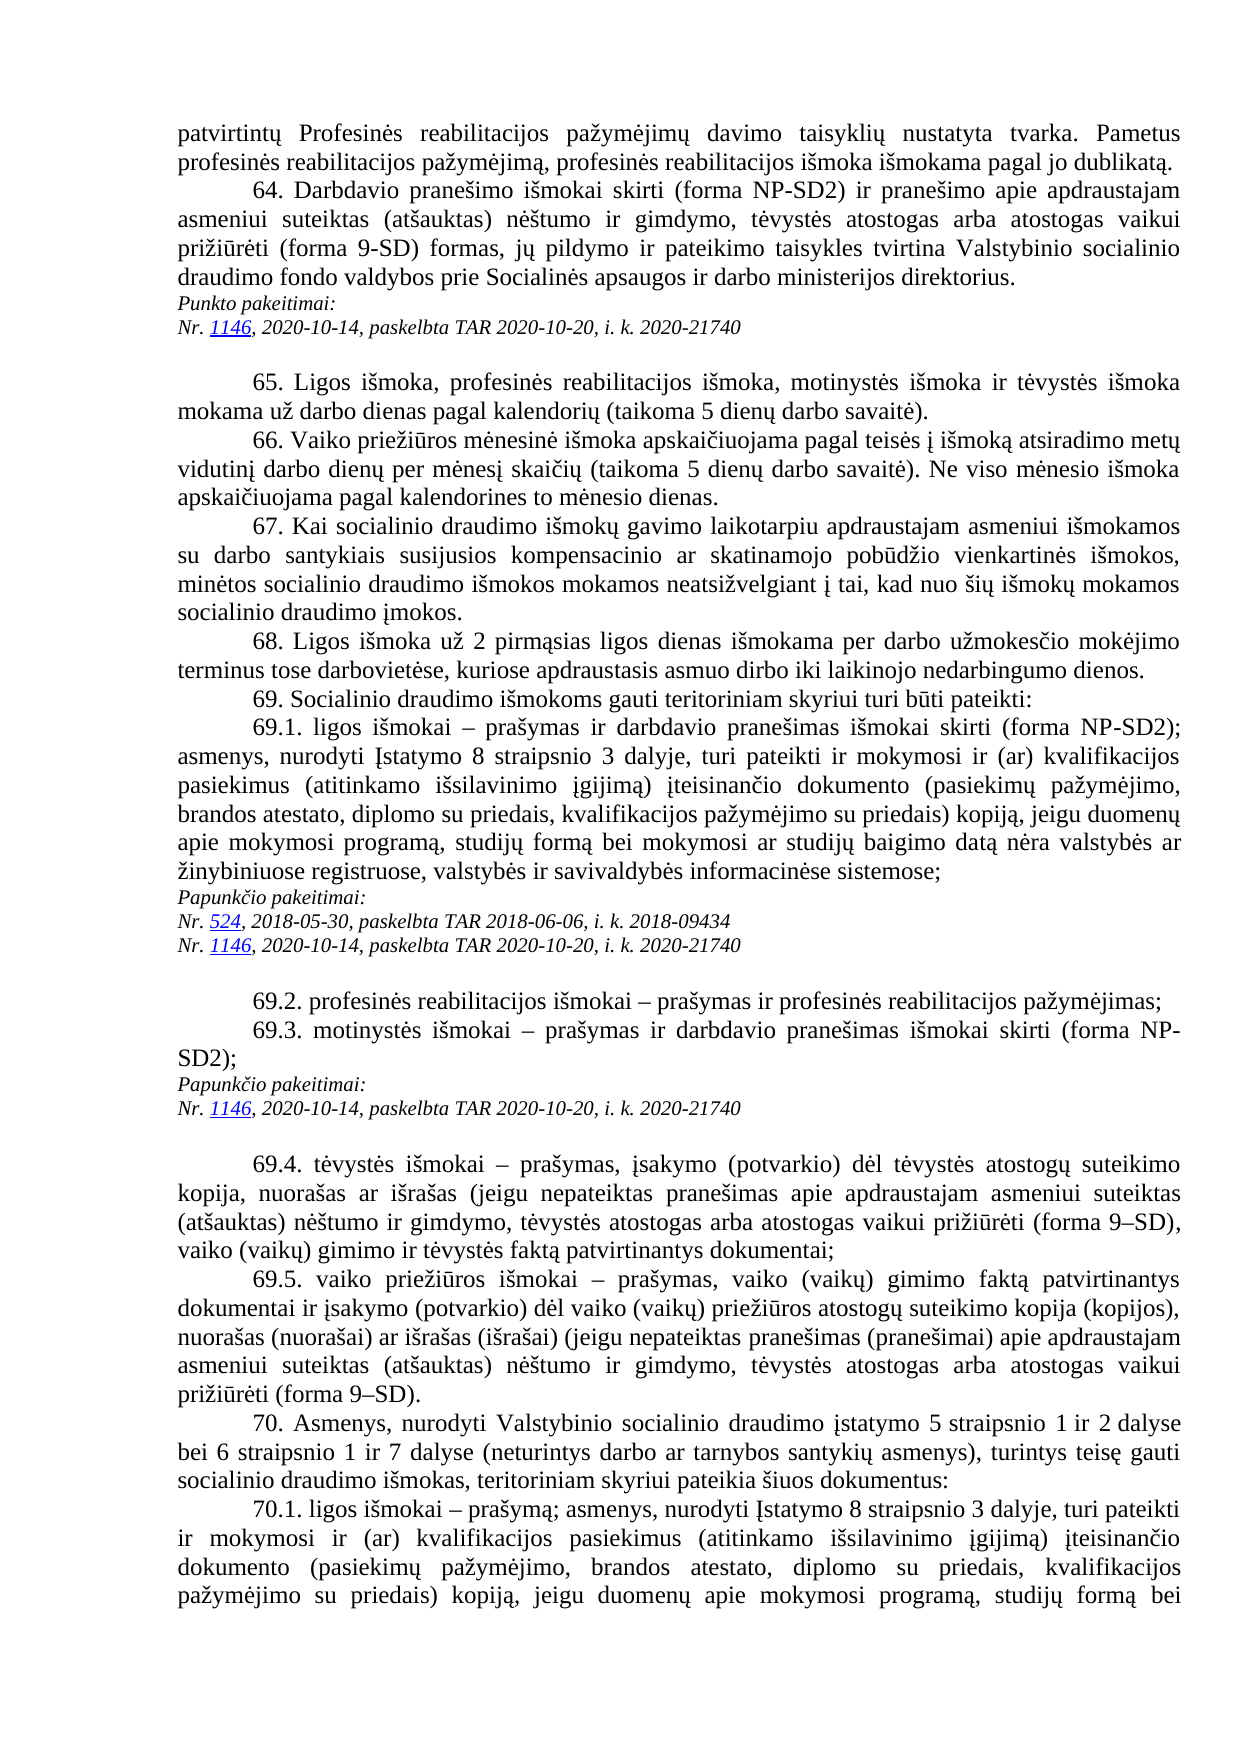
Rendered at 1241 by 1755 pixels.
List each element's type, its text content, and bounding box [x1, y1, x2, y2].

text 69.3. motinystės išmokai – prašymas ir darbdavio pranešimas išmokai skirti (forma NP-SD2); [177, 1015, 1181, 1072]
text 69.1. ligos išmokai – prašymas ir darbdavio pranešimas išmokai skirti (forma NP‑SD2); asmenys, nurodyti Įstatymo 8 straipsnio 3 dalyje, turi pateikti ir mokymosi ir (ar) kvalifikacijos pasiekimus (atitinkamo išsilavinimo įgijimą) įteisinančio dokumento (pasiekimų pažymėjimo, brandos atestato, diplomo su priedais, kvalifikacijos pažymėjimo su priedais) kopiją, jeigu duomenų apie mokymosi programą, studijų formą bei mokymosi ar studijų baigimo datą nėra valstybės ar žinybiniuose registruose, valstybės ir savivaldybės informacinėse sistemose; [177, 712, 1181, 885]
text 69.5. vaiko priežiūros išmokai – prašymas, vaiko (vaikų) gimimo faktą patvirtinantys dokumentai ir įsakymo (potvarkio) dėl vaiko (vaikų) priežiūros atostogų suteikimo kopija (kopijos), nuorašas (nuorašai) ar išrašas (išrašai) (jeigu nepateiktas pranešimas (pranešimai) apie apdraustajam asmeniui suteiktas (atšauktas) nėštumo ir gimdymo, tėvystės atostogas arba atostogas vaikui prižiūrėti (forma 9–SD). [177, 1264, 1181, 1408]
text 69.2. profesinės reabilitacijos išmokai – prašymas ir profesinės reabilitacijos pažymėjimas; [177, 986, 1181, 1015]
text 69. Socialinio draudimo išmokoms gauti teritoriniam skyriui turi būti pateikti: [177, 684, 1181, 712]
text Punkto pakeitimai: [177, 291, 1181, 315]
text patvirtintų Profesinės reabilitacijos pažymėjimų davimo taisyklių nustatyta tvarka. Pametus profesinės reabilitacijos pažymėjimą, profesinės reabilitacijos išmoka išmokama pagal jo dublikatą. [177, 118, 1181, 176]
text Nr. 1146, 2020-10-14, paskelbta TAR 2020-10-20, i. k. 2020-21740 [177, 315, 1181, 339]
text Nr. 524, 2018-05-30, paskelbta TAR 2018-06-06, i. k. 2018-09434 [177, 909, 1181, 933]
text 66. Vaiko priežiūros mėnesinė išmoka apskaičiuojama pagal teisės į išmoką atsiradimo metų vidutinį darbo dienų per mėnesį skaičių (taikoma 5 dienų darbo savaitė). Ne viso mėnesio išmoka apskaičiuojama pagal kalendorines to mėnesio dienas. [177, 425, 1181, 511]
text 70. Asmenys, nurodyti Valstybinio socialinio draudimo įstatymo 5 straipsnio 1 ir 2 dalyse bei 6 straipsnio 1 ir 7 dalyse (neturintys darbo ar tarnybos santykių asmenys), turintys teisę gauti socialinio draudimo išmokas, teritoriniam skyriui pateikia šiuos dokumentus: [177, 1408, 1181, 1494]
text 64. Darbdavio pranešimo išmokai skirti (forma NP-SD2) ir pranešimo apie apdraustajam asmeniui suteiktas (atšauktas) nėštumo ir gimdymo, tėvystės atostogas arba atostogas vaikui prižiūrėti (forma 9-SD) formas, jų pildymo ir pateikimo taisykles tvirtina Valstybinio socialinio draudimo fondo valdybos prie Socialinės apsaugos ir darbo ministerijos direktorius. [177, 176, 1181, 291]
text 69.4. tėvystės išmokai – prašymas, įsakymo (potvarkio) dėl tėvystės atostogų suteikimo kopija, nuorašas ar išrašas (jeigu nepateiktas pranešimas apie apdraustajam asmeniui suteiktas (atšauktas) nėštumo ir gimdymo, tėvystės atostogas arba atostogas vaikui prižiūrėti (forma 9–SD), vaiko (vaikų) gimimo ir tėvystės faktą patvirtinantys dokumentai; [177, 1149, 1181, 1264]
text 67. Kai socialinio draudimo išmokų gavimo laikotarpiu apdraustajam asmeniui išmokamos su darbo santykiais susijusios kompensacinio ar skatinamojo pobūdžio vienkartinės išmokos, minėtos socialinio draudimo išmokos mokamos neatsižvelgiant į tai, kad nuo šių išmokų mokamos socialinio draudimo įmokos. [177, 511, 1181, 626]
text Nr. 1146, 2020-10-14, paskelbta TAR 2020-10-20, i. k. 2020-21740 [177, 1096, 1181, 1120]
text Papunkčio pakeitimai: [177, 885, 1181, 909]
text Papunkčio pakeitimai: [177, 1072, 1181, 1096]
text 68. Ligos išmoka už 2 pirmąsias ligos dienas išmokama per darbo užmokesčio mokėjimo terminus tose darbovietėse, kuriose apdraustasis asmuo dirbo iki laikinojo nedarbingumo dienos. [177, 626, 1181, 684]
text 65. Ligos išmoka, profesinės reabilitacijos išmoka, motinystės išmoka ir tėvystės išmoka mokama už darbo dienas pagal kalendorių (taikoma 5 dienų darbo savaitė). [177, 367, 1181, 425]
text 70.1. ligos išmokai – prašymą; asmenys, nurodyti Įstatymo 8 straipsnio 3 dalyje, turi pateikti ir mokymosi ir (ar) kvalifikacijos pasiekimus (atitinkamo išsilavinimo įgijimą) įteisinančio dokumento (pasiekimų pažymėjimo, brandos atestato, diplomo su priedais, kvalifikacijos pažymėjimo su priedais) kopiją, jeigu duomenų apie mokymosi programą, studijų formą bei [177, 1494, 1181, 1609]
text Nr. 1146, 2020-10-14, paskelbta TAR 2020-10-20, i. k. 2020-21740 [177, 933, 1181, 957]
